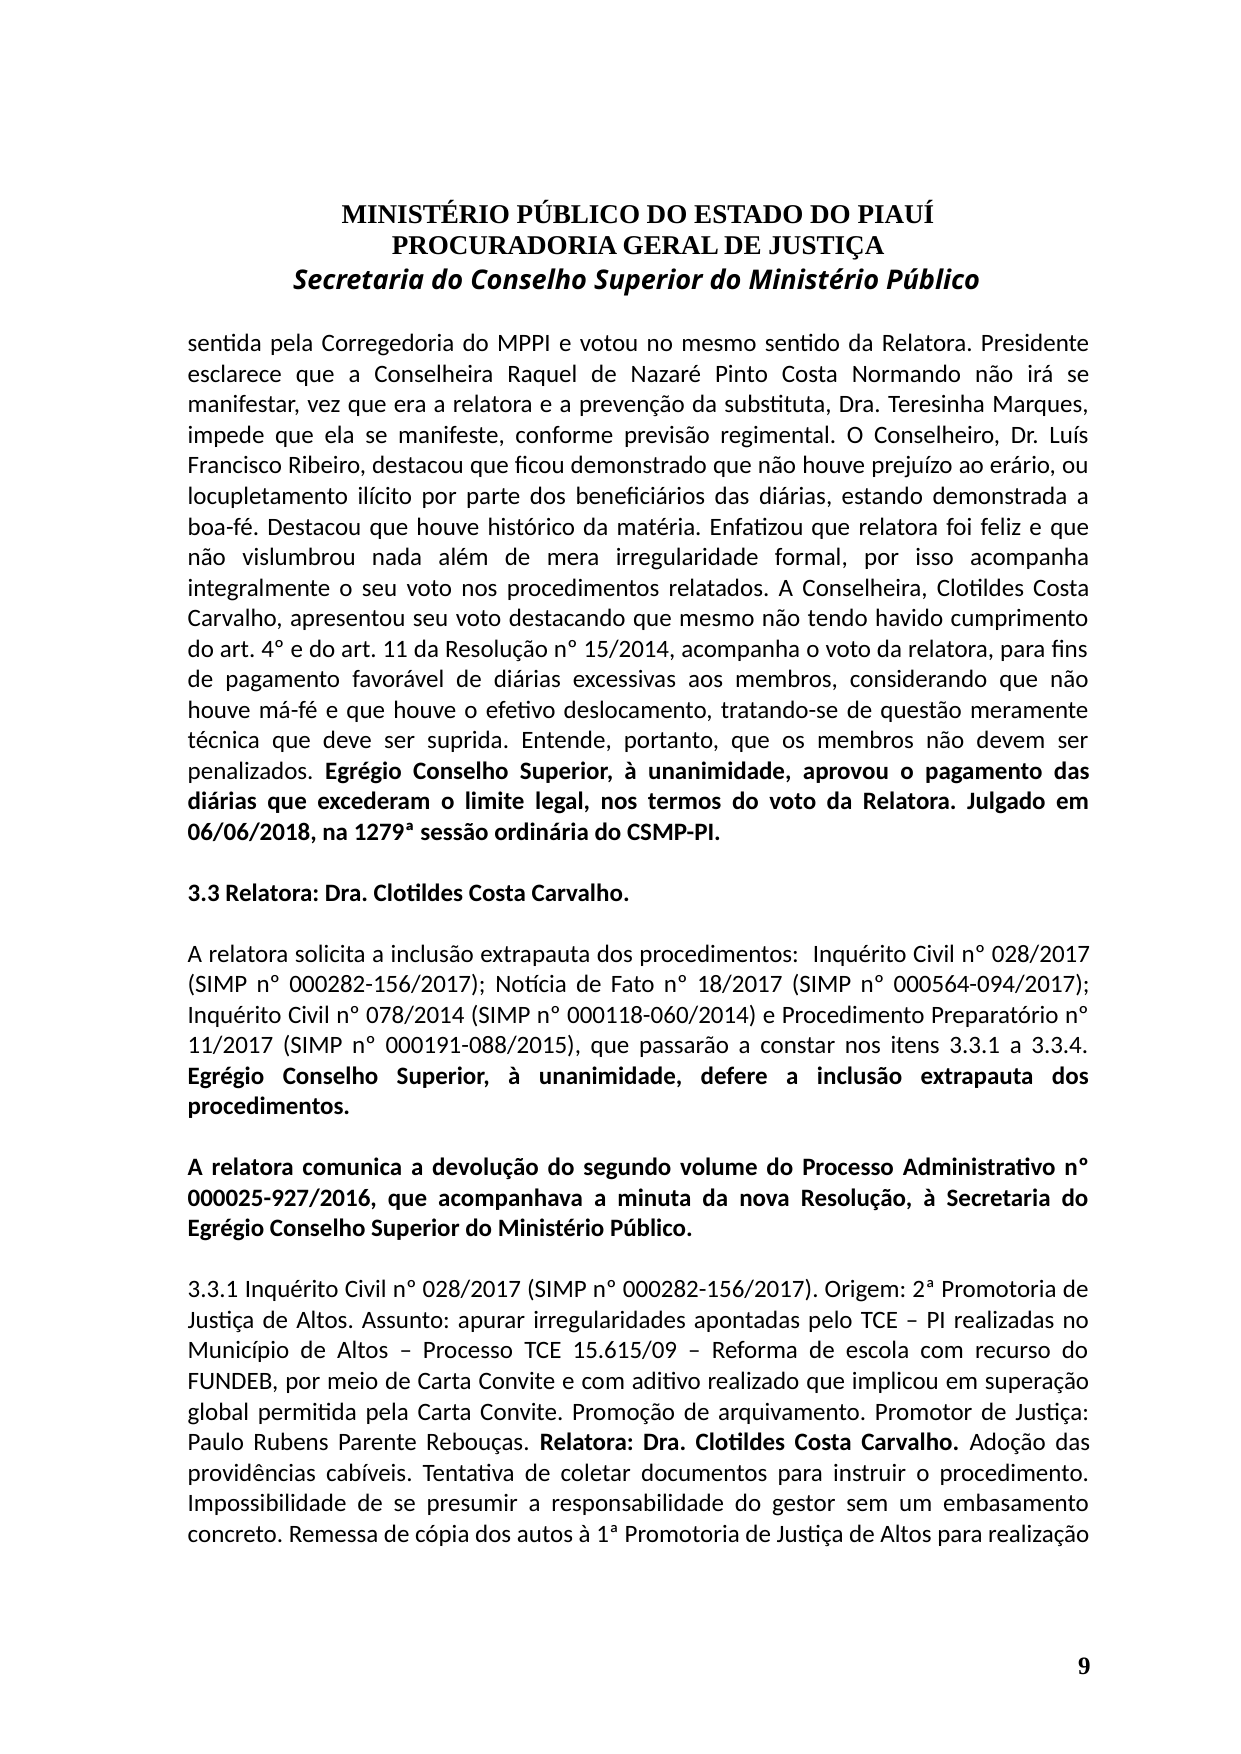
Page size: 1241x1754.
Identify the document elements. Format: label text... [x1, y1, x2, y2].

text 3.3 Relatora: Dra. Clotildes Costa Carvalho. [187, 877, 1090, 907]
text sentida pela Corregedoria do MPPI e votou no mesmo sentido da Relatora. Presidente esclarece que a Conselheira Raquel de Nazaré Pinto Costa Normando não irá se manifestar, vez que era a relatora e a prevenção da substituta, Dra. Teresinha Marques, impede que ela se manifeste, conforme previsão regimental. O Conselheiro, Dr. Luís Francisco Ribeiro, destacou que ficou demonstrado que não houve prejuízo ao erário, ou locupletamento ilícito por parte dos beneficiários das diárias, estando demonstrada a boa-fé. Destacou que houve histórico da matéria. Enfatizou que relatora foi feliz e que não vislumbrou nada além de mera irregularidade formal, por isso acompanha integralmente o seu voto nos procedimentos relatados. A Conselheira, Clotildes Costa Carvalho, apresentou seu voto destacando que mesmo não tendo havido cumprimento do art. 4º e do art. 11 da Resolução nº 15/2014, acompanha o voto da relatora, para fins de pagamento favorável de diárias excessivas aos membros, considerando que não houve má-fé e que houve o efetivo deslocamento, tratando-se de questão meramente técnica que deve ser suprida. Entende, portanto, que os membros não devem ser penalizados. Egrégio Conselho Superior, à unanimidade, aprovou o pagamento das diárias que excederam o limite legal, nos termos do voto da Relatora. Julgado em 06/06/2018, na 1279ª sessão ordinária do CSMP-PI. [187, 327, 1090, 846]
text A relatora solicita a inclusão extrapauta dos procedimentos: Inquérito Civil nº 028/2017 (SIMP nº 000282-156/2017); Notícia de Fato nº 18/2017 (SIMP nº 000564-094/2017); Inquérito Civil nº 078/2014 (SIMP nº 000118-060/2014) e Procedimento Preparatório nº 11/2017 (SIMP nº 000191-088/2015), que passarão a constar nos itens 3.3.1 a 3.3.4. Egrégio Conselho Superior, à unanimidade, defere a inclusão extrapauta dos procedimentos. [187, 938, 1090, 1121]
text 3.3.1 Inquérito Civil nº 028/2017 (SIMP nº 000282-156/2017). Origem: 2ª Promotoria de Justiça de Altos. Assunto: apurar irregularidades apontadas pelo TCE – PI realizadas no Município de Altos – Processo TCE 15.615/09 – Reforma de escola com recurso do FUNDEB, por meio de Carta Convite e com aditivo realizado que implicou em superação global permitida pela Carta Convite. Promoção de arquivamento. Promotor de Justiça: Paulo Rubens Parente Rebouças. Relatora: Dra. Clotildes Costa Carvalho. Adoção das providências cabíveis. Tentativa de coletar documentos para instruir o procedimento. Impossibilidade de se presumir a responsabilidade do gestor sem um embasamento concreto. Remessa de cópia dos autos à 1ª Promotoria de Justiça de Altos para realização [187, 1274, 1090, 1548]
text A relatora comunica a devolução do segundo volume do Processo Administrativo nº 000025-927/2016, que acompanhava a minuta da nova Resolução, à Secretaria do Egrégio Conselho Superior do Ministério Público. [187, 1152, 1090, 1243]
